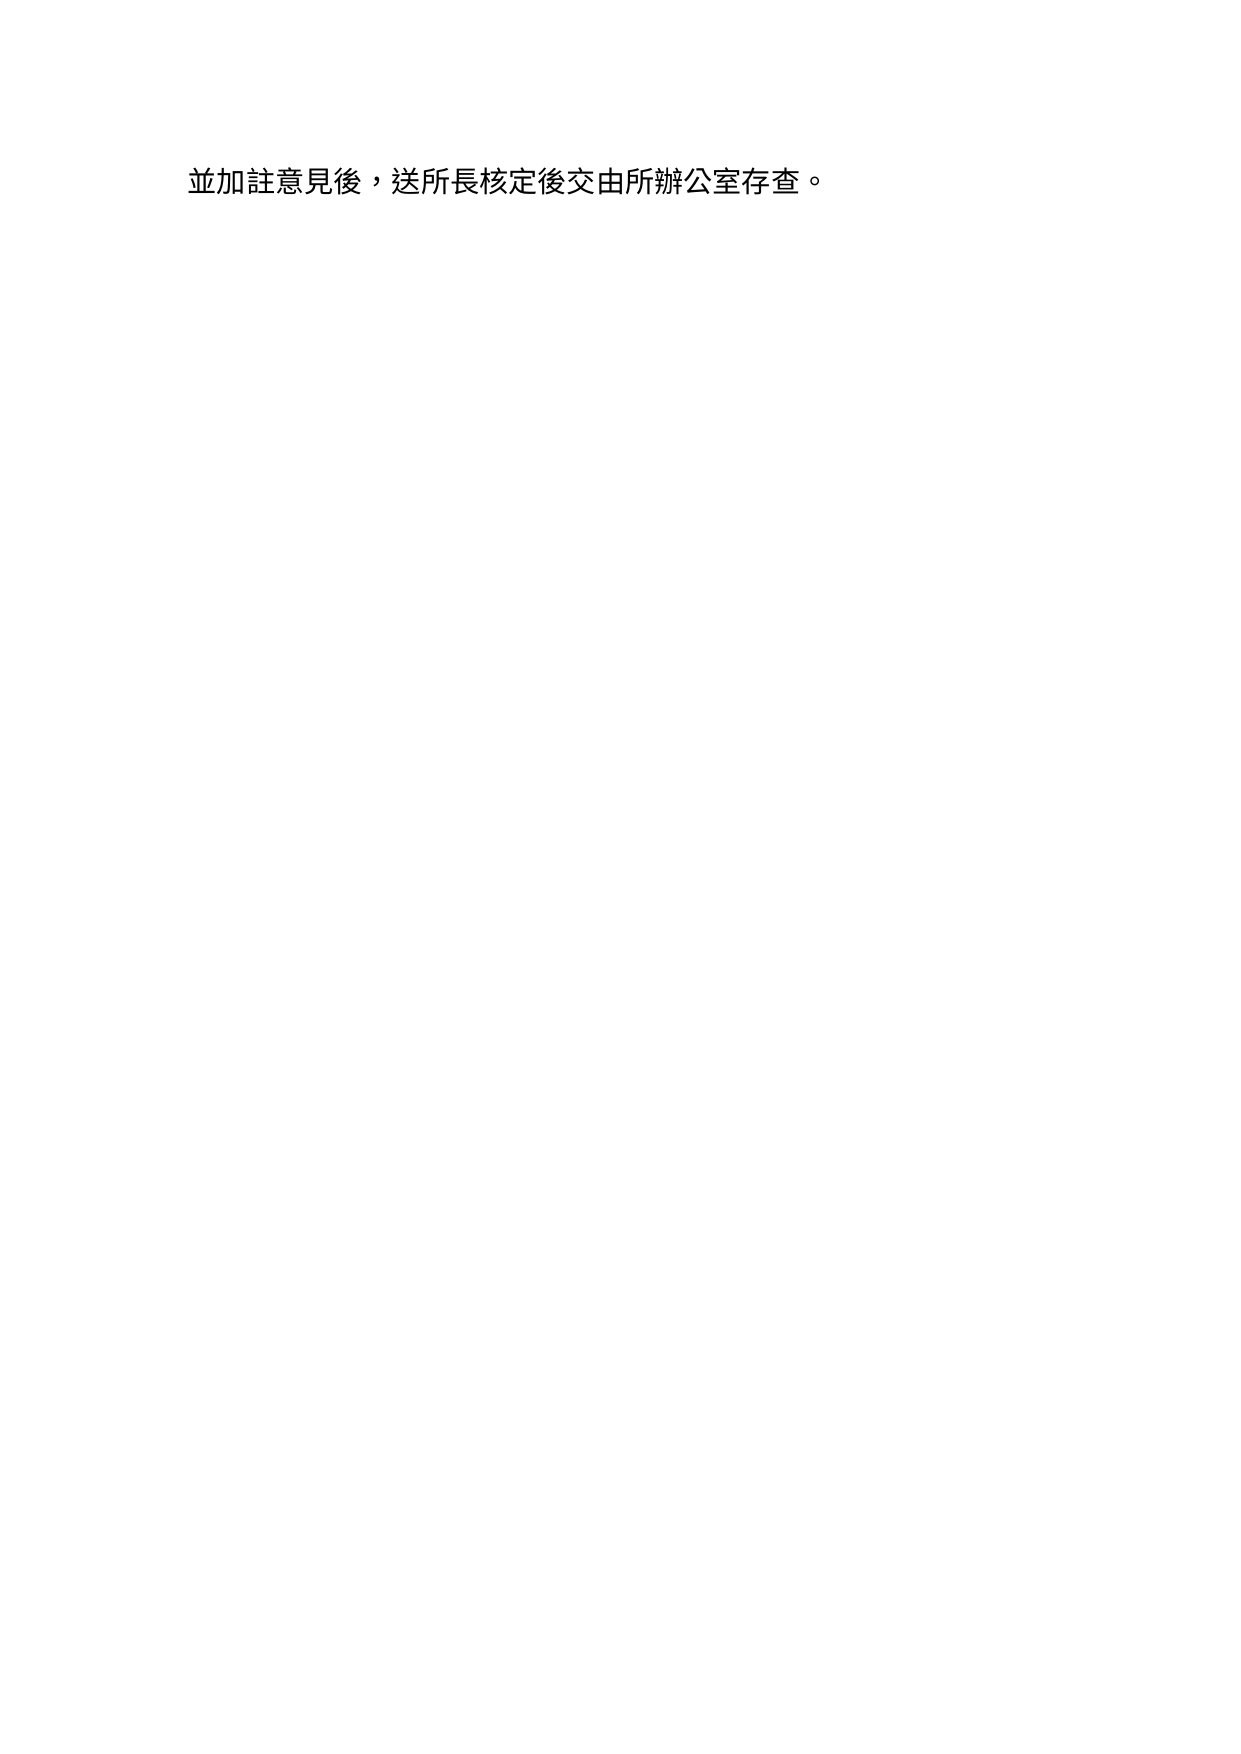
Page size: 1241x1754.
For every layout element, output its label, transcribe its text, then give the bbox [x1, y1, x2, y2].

text 並加註意見後，送所長核定後交由所辦公室存查。 [187, 158, 1053, 201]
